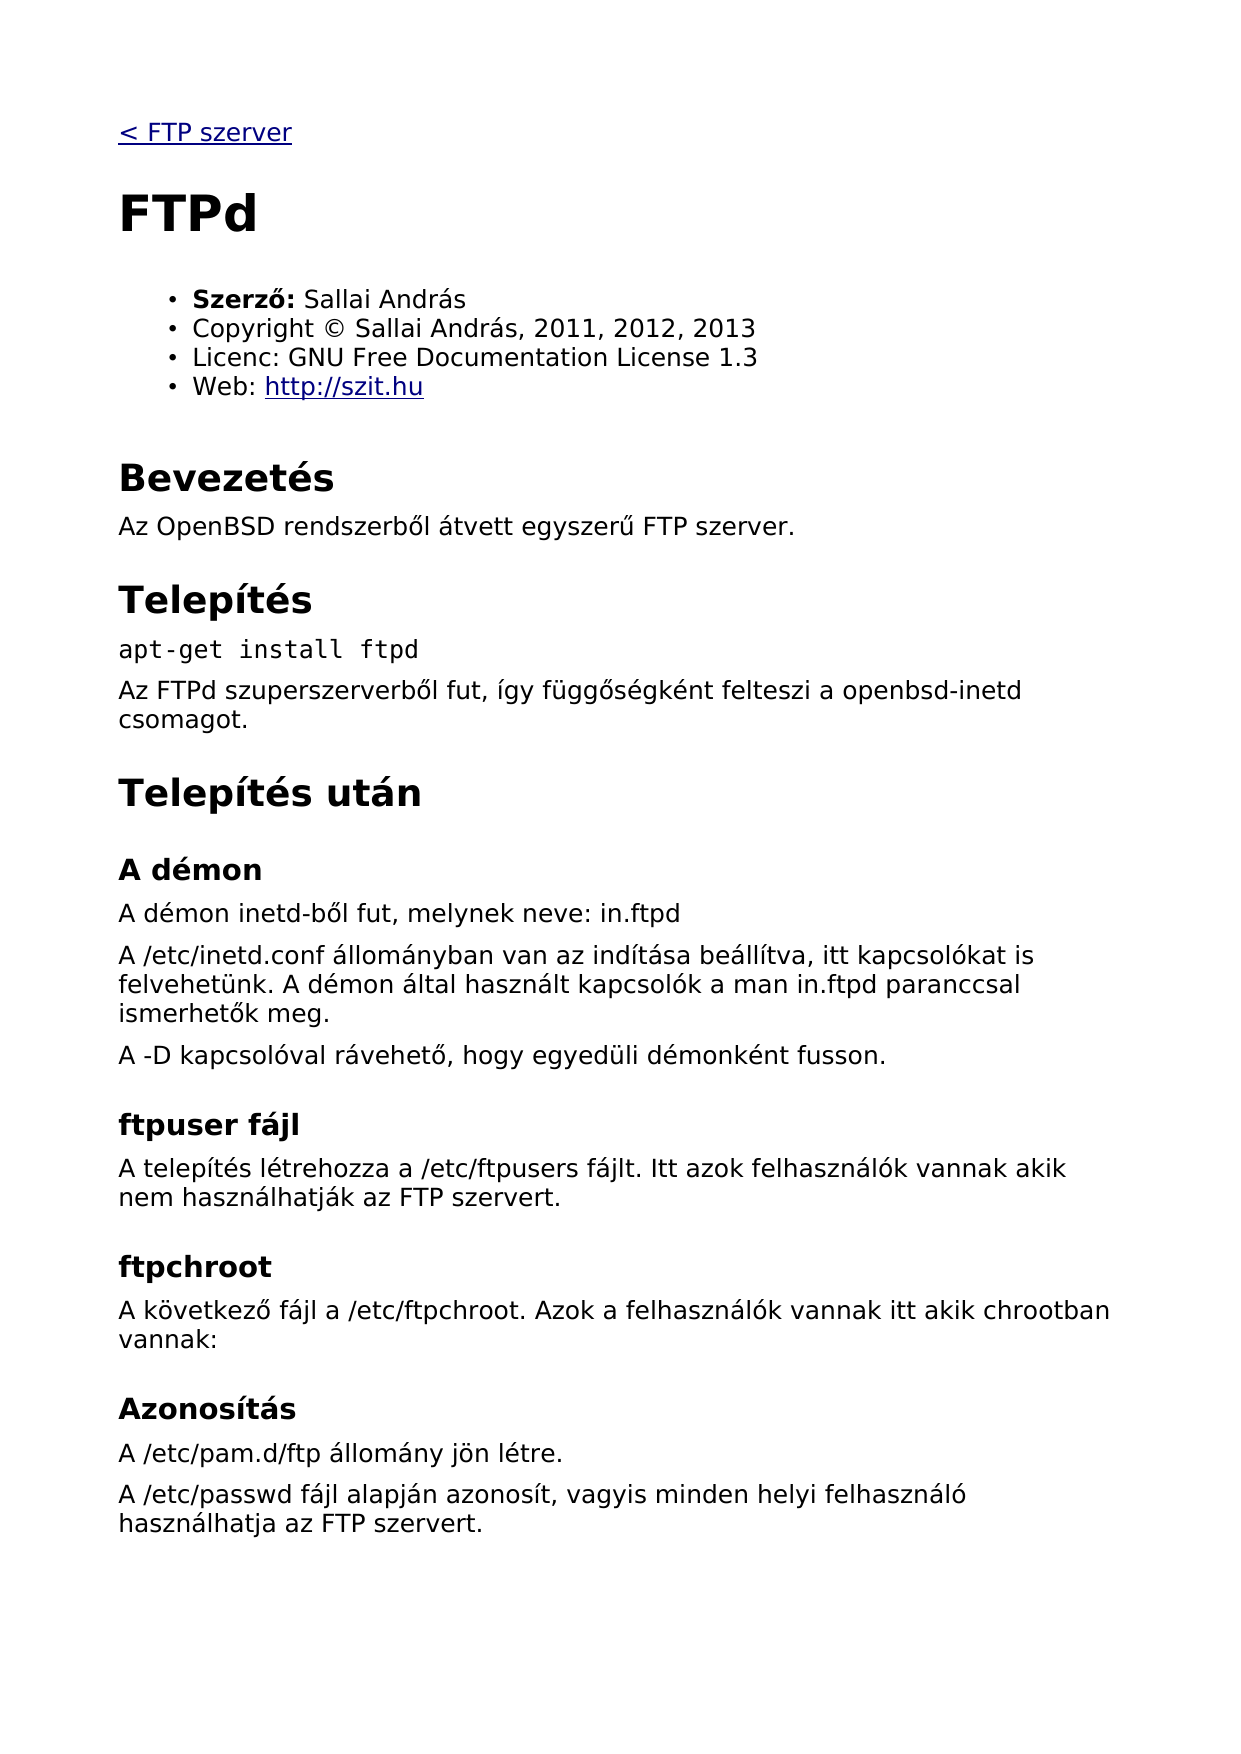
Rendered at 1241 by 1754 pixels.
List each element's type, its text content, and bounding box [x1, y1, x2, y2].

subtitle FTPd [118, 185, 1122, 243]
subtitle Azonosítás [118, 1392, 1122, 1426]
text A következő fájl a /etc/ftpchroot. Azok a felhasználók vannak itt akik chrootban vannak: [118, 1297, 1122, 1355]
subtitle ftpchroot [118, 1250, 1122, 1284]
list Web: http://szit.hu [177, 372, 1122, 402]
subtitle Telepítés [118, 579, 1122, 623]
subtitle ftpuser fájl [118, 1108, 1122, 1142]
list Copyright © Sallai András, 2011, 2012, 2013 [177, 314, 1122, 343]
text A /etc/inetd.conf állományban van az indítása beállítva, itt kapcsolókat is felvehetünk. A démon által használt kapcsolók a man in.ftpd paranccsal ismerhetők meg. [118, 941, 1122, 1029]
text A telepítés létrehozza a /etc/ftpusers fájlt. Itt azok felhasználók vannak akik nem használhatják az FTP szervert. [118, 1154, 1122, 1213]
subtitle Bevezetés [118, 456, 1122, 500]
text < FTP szerver [118, 118, 1122, 147]
list Szerző: Sallai András [177, 285, 1122, 314]
text A -D kapcsolóval rávehető, hogy egyedüli démonként fusson. [118, 1041, 1122, 1070]
text A /etc/passwd fájl alapján azonosít, vagyis minden helyi felhasználó használhatja az FTP szervert. [118, 1481, 1122, 1539]
text Az FTPd szuperszerverből fut, így függőségként felteszi a openbsd-inetd csomagot. [118, 676, 1122, 734]
subtitle A démon [118, 853, 1122, 887]
text Az OpenBSD rendszerből átvett egyszerű FTP szerver. [118, 512, 1122, 541]
text A démon inetd-ből fut, melynek neve: in.ftpd [118, 899, 1122, 929]
text apt-get install ftpd [118, 635, 1122, 664]
subtitle Telepítés után [118, 772, 1122, 816]
list Licenc: GNU Free Documentation License 1.3 [177, 343, 1122, 372]
text A /etc/pam.d/ftp állomány jön létre. [118, 1439, 1122, 1468]
